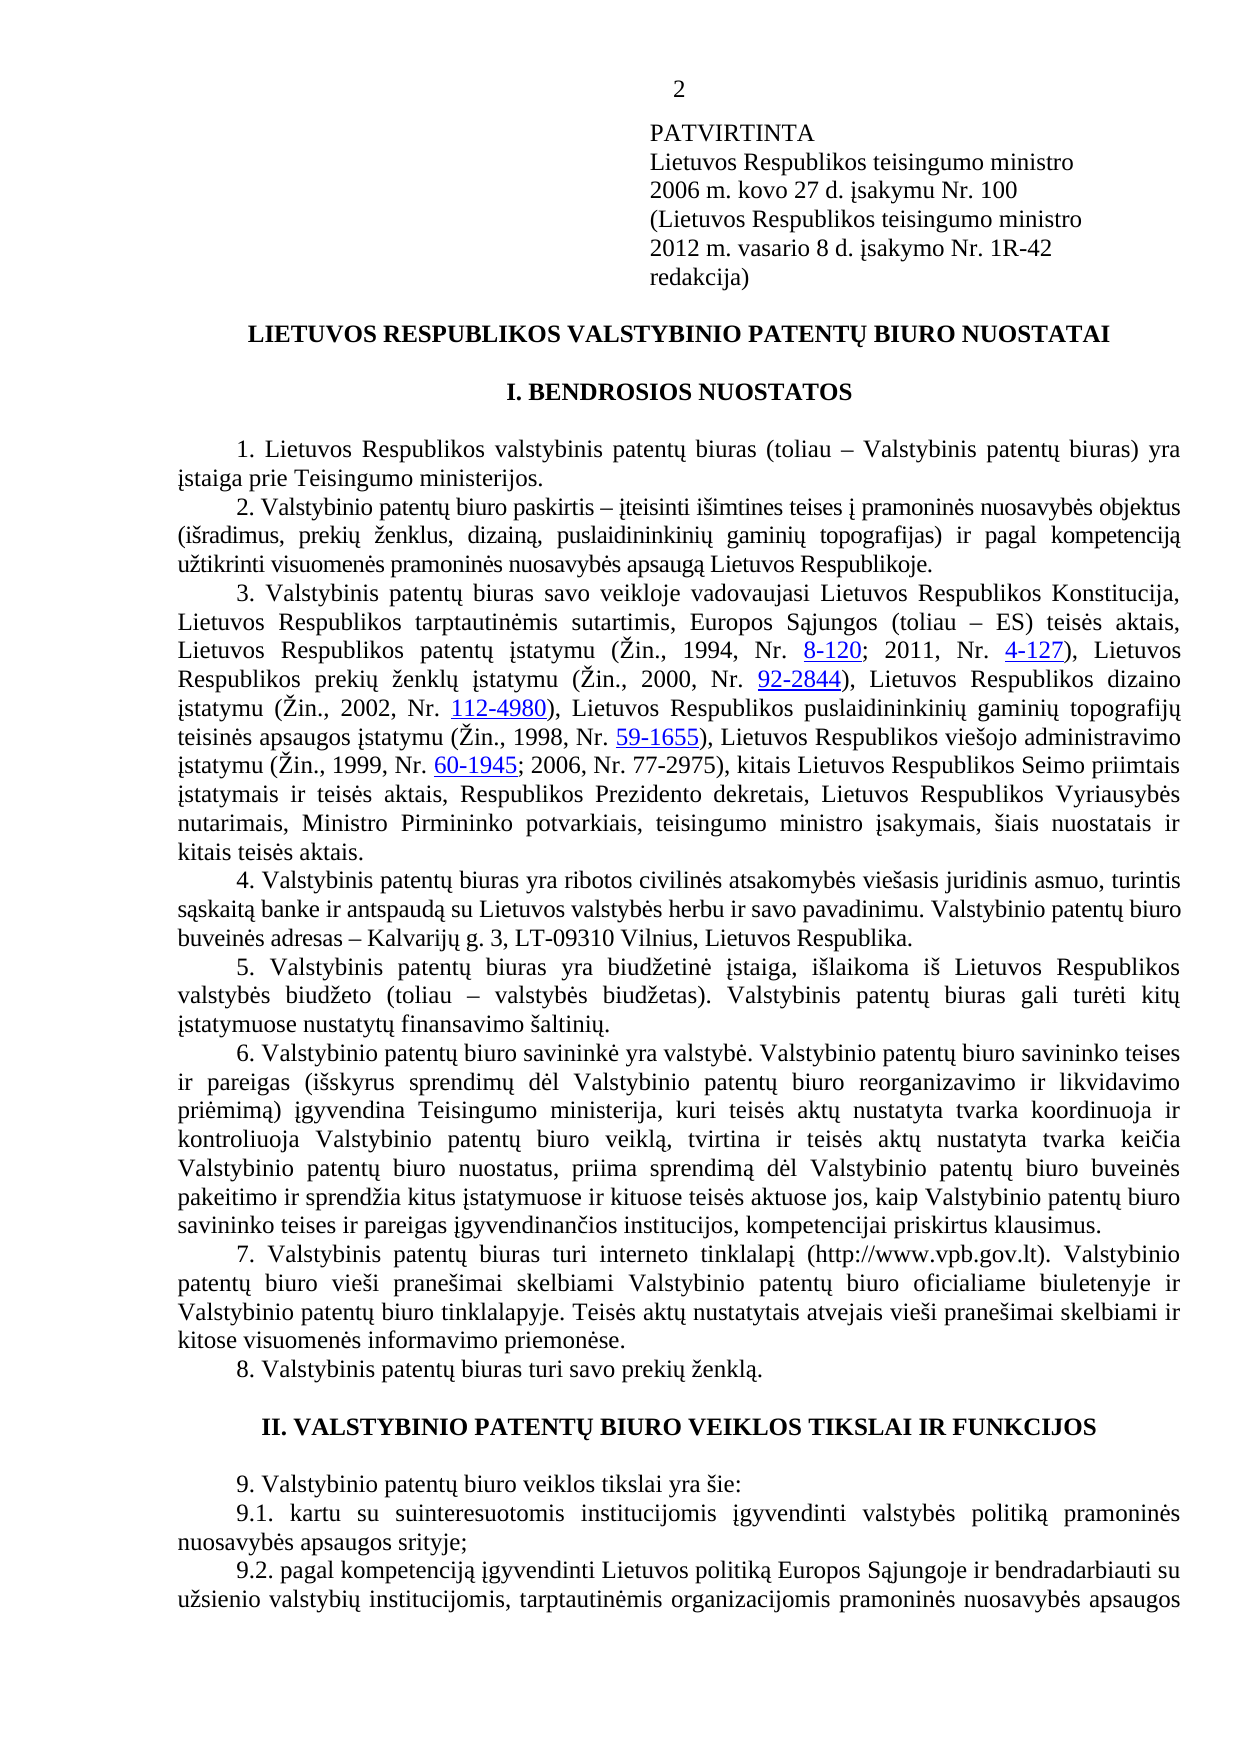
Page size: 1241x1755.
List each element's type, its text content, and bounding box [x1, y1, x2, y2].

text 2006 m. kovo 27 d. įsakymu Nr. 100 [649, 176, 1181, 204]
text 6. Valstybinio patentų biuro savininkė yra valstybė. Valstybinio patentų biuro savininko teises ir pareigas (išskyrus sprendimų dėl Valstybinio patentų biuro reorganizavimo ir likvidavimo priėmimą) įgyvendina Teisingumo ministerija, kuri teisės aktų nustatyta tvarka koordinuoja ir kontroliuoja Valstybinio patentų biuro veiklą, tvirtina ir teisės aktų nustatyta tvarka keičia Valstybinio patentų biuro nuostatus, priima sprendimą dėl Valstybinio patentų biuro buveinės pakeitimo ir sprendžia kitus įstatymuose ir kituose teisės aktuose jos, kaip Valstybinio patentų biuro savininko teises ir pareigas įgyvendinančios institucijos, kompetencijai priskirtus klausimus. [177, 1038, 1181, 1239]
text I. BENDROSIOS NUOSTATOS [177, 377, 1181, 406]
text 9.1. kartu su suinteresuotomis institucijomis įgyvendinti valstybės politiką pramoninės nuosavybės apsaugos srityje; [177, 1498, 1181, 1556]
text 4. Valstybinis patentų biuras yra ribotos civilinės atsakomybės viešasis juridinis asmuo, turintis sąskaitą banke ir antspaudą su Lietuvos valstybės herbu ir savo pavadinimu. Valstybinio patentų biuro buveinės adresas – Kalvarijų g. 3, LT-09310 Vilnius, Lietuvos Respublika. [177, 866, 1181, 952]
text 2012 m. vasario 8 d. įsakymo Nr. 1R-42 [649, 233, 1181, 262]
text 2. Valstybinio patentų biuro paskirtis – įteisinti išimtines teises į pramoninės nuosavybės objektus (išradimus, prekių ženklus, dizainą, puslaidininkinių gaminių topografijas) ir pagal kompetenciją užtikrinti visuomenės pramoninės nuosavybės apsaugą Lietuvos Respublikoje. [177, 492, 1181, 578]
text 5. Valstybinis patentų biuras yra biudžetinė įstaiga, išlaikoma iš Lietuvos Respublikos valstybės biudžeto (toliau – valstybės biudžetas). Valstybinis patentų biuras gali turėti kitų įstatymuose nustatytų finansavimo šaltinių. [177, 952, 1181, 1038]
text 9.2. pagal kompetenciją įgyvendinti Lietuvos politiką Europos Sąjungoje ir bendradarbiauti su užsienio valstybių institucijomis, tarptautinėmis organizacijomis pramoninės nuosavybės apsaugos [177, 1556, 1181, 1613]
text PATVIRTINTA [649, 118, 1181, 147]
text 7. Valstybinis patentų biuras turi interneto tinklalapį (http://www.vpb.gov.lt). Valstybinio patentų biuro vieši pranešimai skelbiami Valstybinio patentų biuro oficialiame biuletenyje ir Valstybinio patentų biuro tinklalapyje. Teisės aktų nustatytais atvejais vieši pranešimai skelbiami ir kitose visuomenės informavimo priemonėse. [177, 1239, 1181, 1354]
text (Lietuvos Respublikos teisingumo ministro [649, 204, 1181, 233]
text LIETUVOS RESPUBLIKOS VALSTYBINIO PATENTŲ BIURO NUOSTATAI [177, 319, 1181, 348]
text 3. Valstybinis patentų biuras savo veikloje vadovaujasi Lietuvos Respublikos Konstitucija, Lietuvos Respublikos tarptautinėmis sutartimis, Europos Sąjungos (toliau – ES) teisės aktais, Lietuvos Respublikos patentų įstatymu (Žin., 1994, Nr. 8-120; 2011, Nr. 4-127), Lietuvos Respublikos prekių ženklų įstatymu (Žin., 2000, Nr. 92-2844), Lietuvos Respublikos dizaino įstatymu (Žin., 2002, Nr. 112-4980), Lietuvos Respublikos puslaidininkinių gaminių topografijų teisinės apsaugos įstatymu (Žin., 1998, Nr. 59-1655), Lietuvos Respublikos viešojo administravimo įstatymu (Žin., 1999, Nr. 60-1945; 2006, Nr. 77-2975), kitais Lietuvos Respublikos Seimo priimtais įstatymais ir teisės aktais, Respublikos Prezidento dekretais, Lietuvos Respublikos Vyriausybės nutarimais, Ministro Pirmininko potvarkiais, teisingumo ministro įsakymais, šiais nuostatais ir kitais teisės aktais. [177, 578, 1181, 866]
text Lietuvos Respublikos teisingumo ministro [649, 147, 1181, 176]
text 1. Lietuvos Respublikos valstybinis patentų biuras (toliau – Valstybinis patentų biuras) yra įstaiga prie Teisingumo ministerijos. [177, 434, 1181, 492]
text 8. Valstybinis patentų biuras turi savo prekių ženklą. [177, 1354, 1181, 1383]
text 9. Valstybinio patentų biuro veiklos tikslai yra šie: [177, 1469, 1181, 1498]
text redakcija) [649, 262, 1181, 291]
text II. VALSTYBINIO PATENTŲ BIURO veiklos tikslai IR FUNKCIJOS [177, 1412, 1181, 1441]
